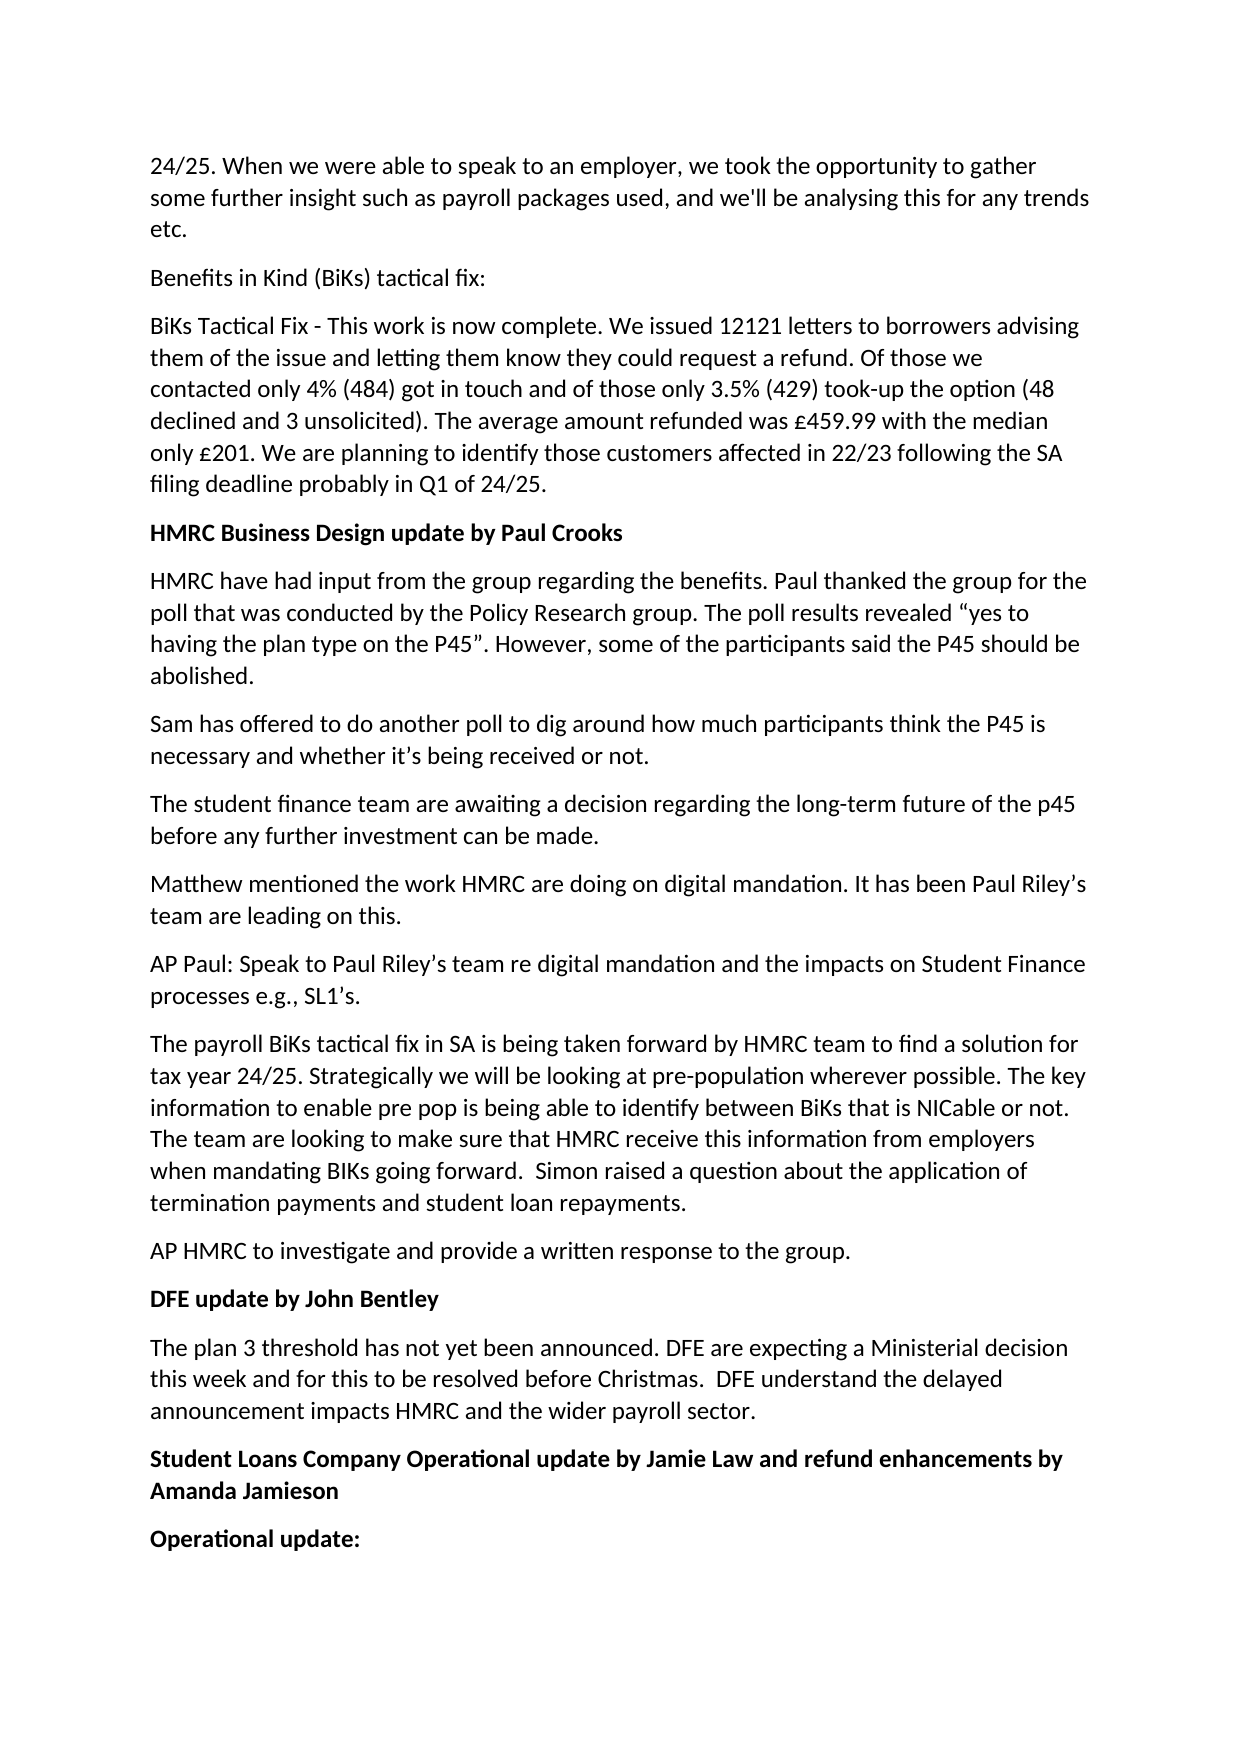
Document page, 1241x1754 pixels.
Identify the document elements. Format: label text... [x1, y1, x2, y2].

text The payroll BiKs tactical fix in SA is being taken forward by HMRC team to find a solution for tax year 24/25. Strategically we will be looking at pre-population wherever possible. The key information to enable pre pop is being able to identify between BiKs that is NICable or not. The team are looking to make sure that HMRC receive this information from employers when mandating BIKs going forward. Simon raised a question about the application of termination payments and student loan repayments. [150, 1028, 1090, 1217]
text HMRC Business Design update by Paul Crooks [150, 517, 1090, 547]
text Benefits in Kind (BiKs) tactical fix: [150, 262, 1090, 292]
text Matthew mentioned the work HMRC are doing on digital mandation. It has been Paul Riley’s team are leading on this. [150, 868, 1090, 931]
text AP Paul: Speak to Paul Riley’s team re digital mandation and the impacts on Student Finance processes e.g., SL1’s. [150, 948, 1090, 1011]
text DFE update by John Bentley [150, 1283, 1090, 1314]
text HMRC have had input from the group regarding the benefits. Paul thanked the group for the poll that was conducted by the Policy Research group. The poll results revealed “yes to having the plan type on the P45”. However, some of the participants said the P45 should be abolished. [150, 565, 1090, 691]
text BiKs Tactical Fix - This work is now complete. We issued 12121 letters to borrowers advising them of the issue and letting them know they could request a refund. Of those we contacted only 4% (484) got in touch and of those only 3.5% (429) took-up the option (48 declined and 3 unsolicited). The average amount refunded was £459.99 with the median only £201. We are planning to identify those customers affected in 22/23 following the SA filing deadline probably in Q1 of 24/25. [150, 310, 1090, 499]
text Operational update: [150, 1523, 1090, 1554]
text The student finance team are awaiting a decision regarding the long-term future of the p45 before any further investment can be made. [150, 788, 1090, 851]
text Sam has offered to do another poll to dig around how much participants think the P45 is necessary and whether it’s being received or not. [150, 708, 1090, 771]
text AP HMRC to investigate and provide a written response to the group. [150, 1235, 1090, 1266]
text Student Loans Company Operational update by Jamie Law and refund enhancements by Amanda Jamieson [150, 1443, 1090, 1506]
text 24/25. When we were able to speak to an employer, we took the opportunity to gather some further insight such as payroll packages used, and we'll be analysing this for any trends etc. [150, 150, 1090, 244]
text The plan 3 threshold has not yet been announced. DFE are expecting a Ministerial decision this week and for this to be resolved before Christmas. DFE understand the delayed announcement impacts HMRC and the wider payroll sector. [150, 1332, 1090, 1426]
